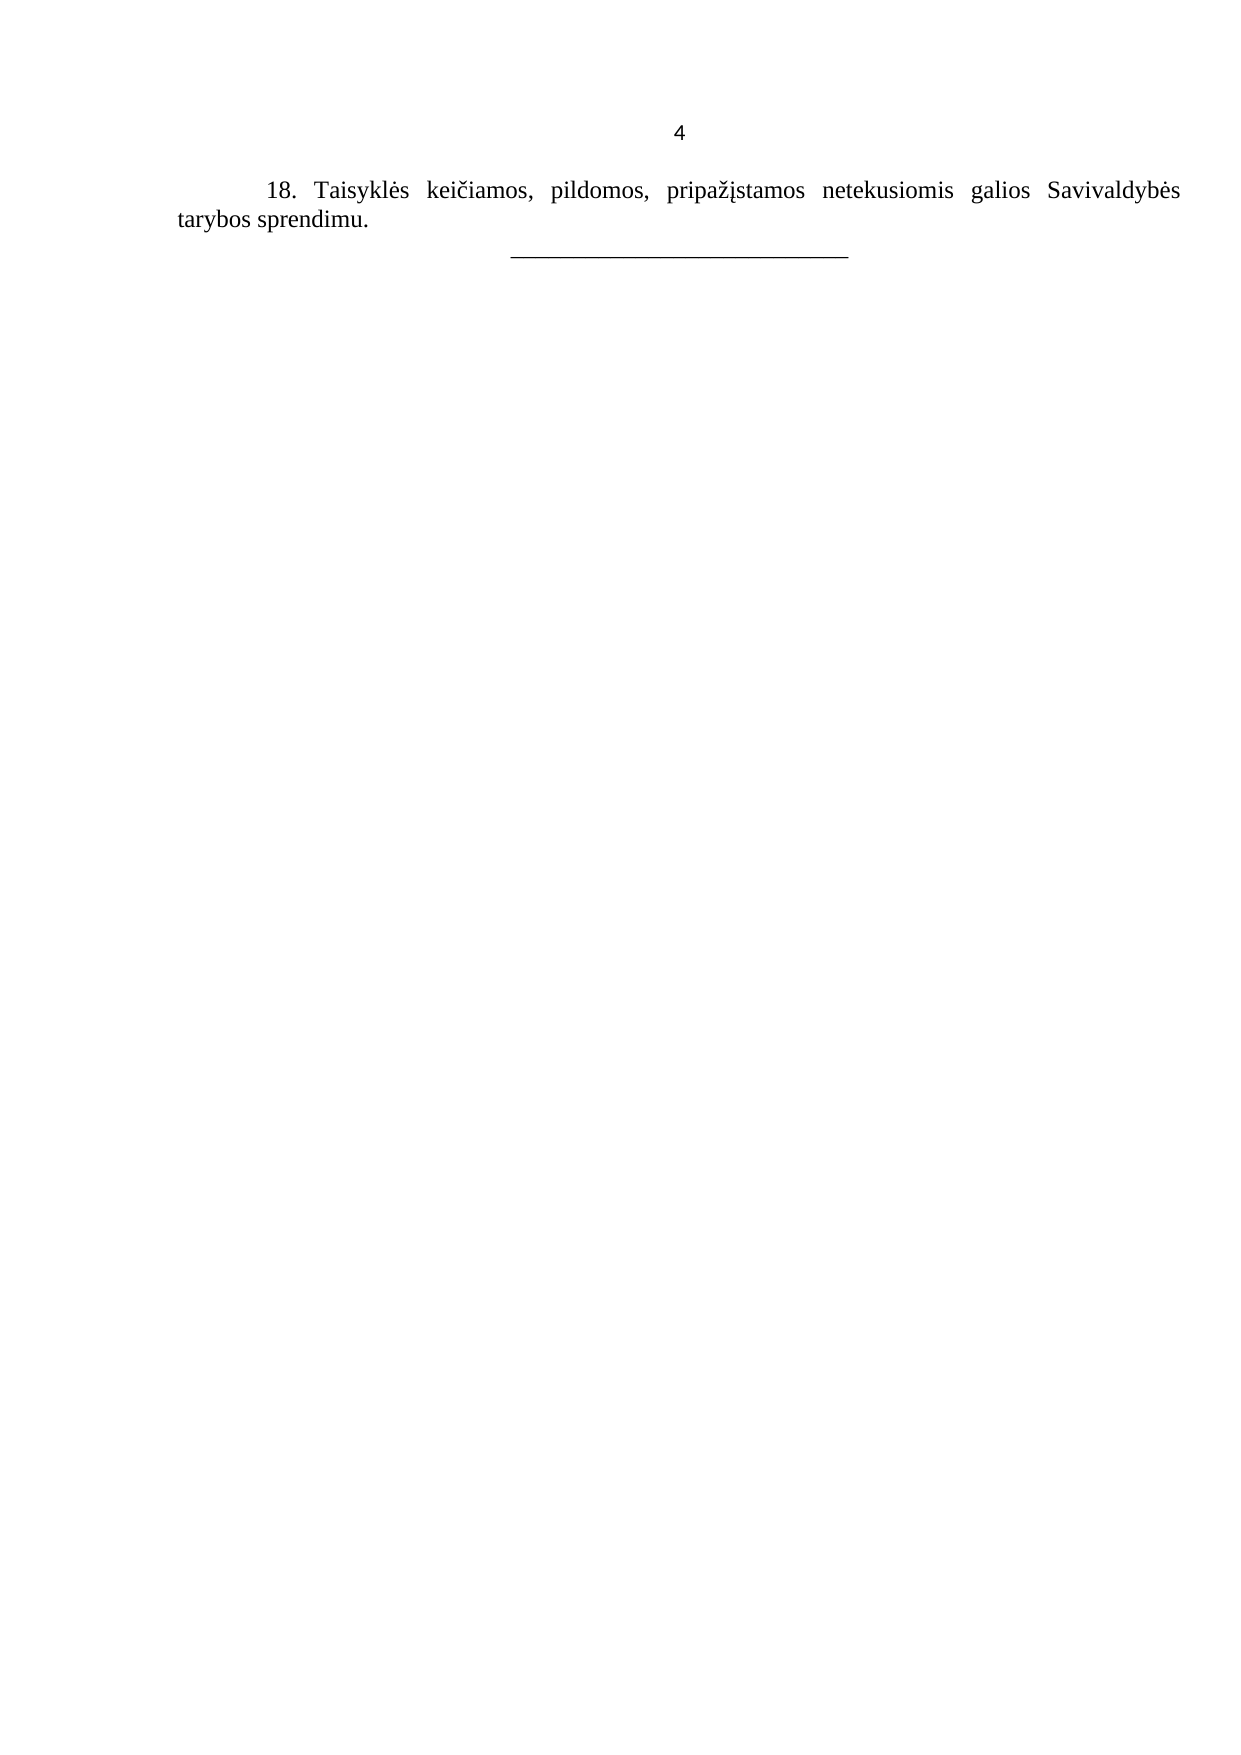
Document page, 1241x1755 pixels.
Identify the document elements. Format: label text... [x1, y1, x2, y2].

text ___________________________ [177, 232, 1181, 261]
text 18. Taisyklės keičiamos, pildomos, pripažįstamos netekusiomis galios Savivaldybės tarybos sprendimu. [177, 175, 1181, 232]
